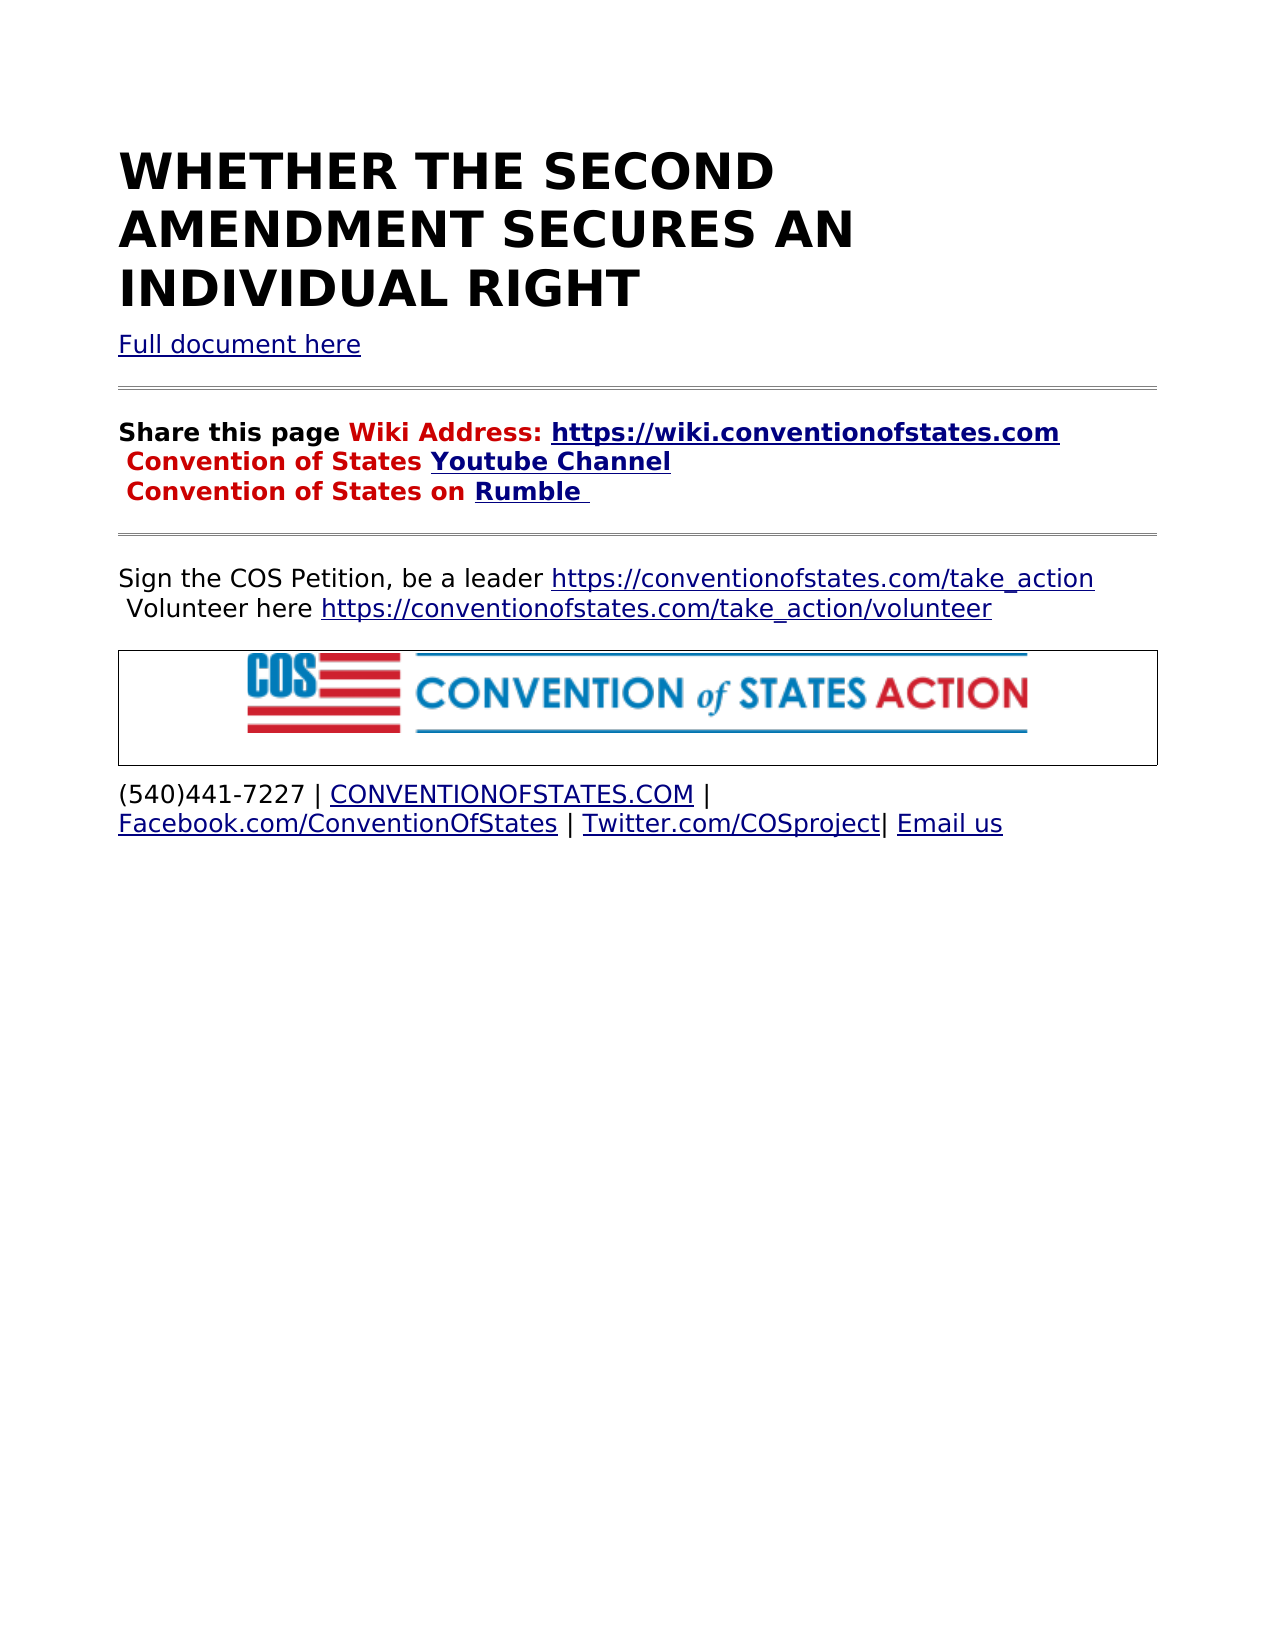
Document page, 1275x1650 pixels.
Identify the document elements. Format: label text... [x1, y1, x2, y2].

text Share this page Wiki Address: https://wiki.conventionofstates.com Convention of States Youtube Channel Convention of States on Rumble [118, 418, 1157, 506]
table_header [119, 651, 1157, 765]
text Sign the COS Petition, be a leader https://conventionofstates.com/take_action Volunteer here https://conventionofstates.com/take_action/volunteer [118, 565, 1157, 623]
picture [247, 653, 1028, 733]
subtitle WHETHER THE SECOND AMENDMENT SECURES AN INDIVIDUAL RIGHT [118, 143, 1157, 318]
text Full document here [118, 330, 1157, 359]
text (540)441-7227 | CONVENTIONOFSTATES.COM | Facebook.com/ConventionOfStates | Twitter.com/COSproject| Email us [118, 780, 1157, 838]
